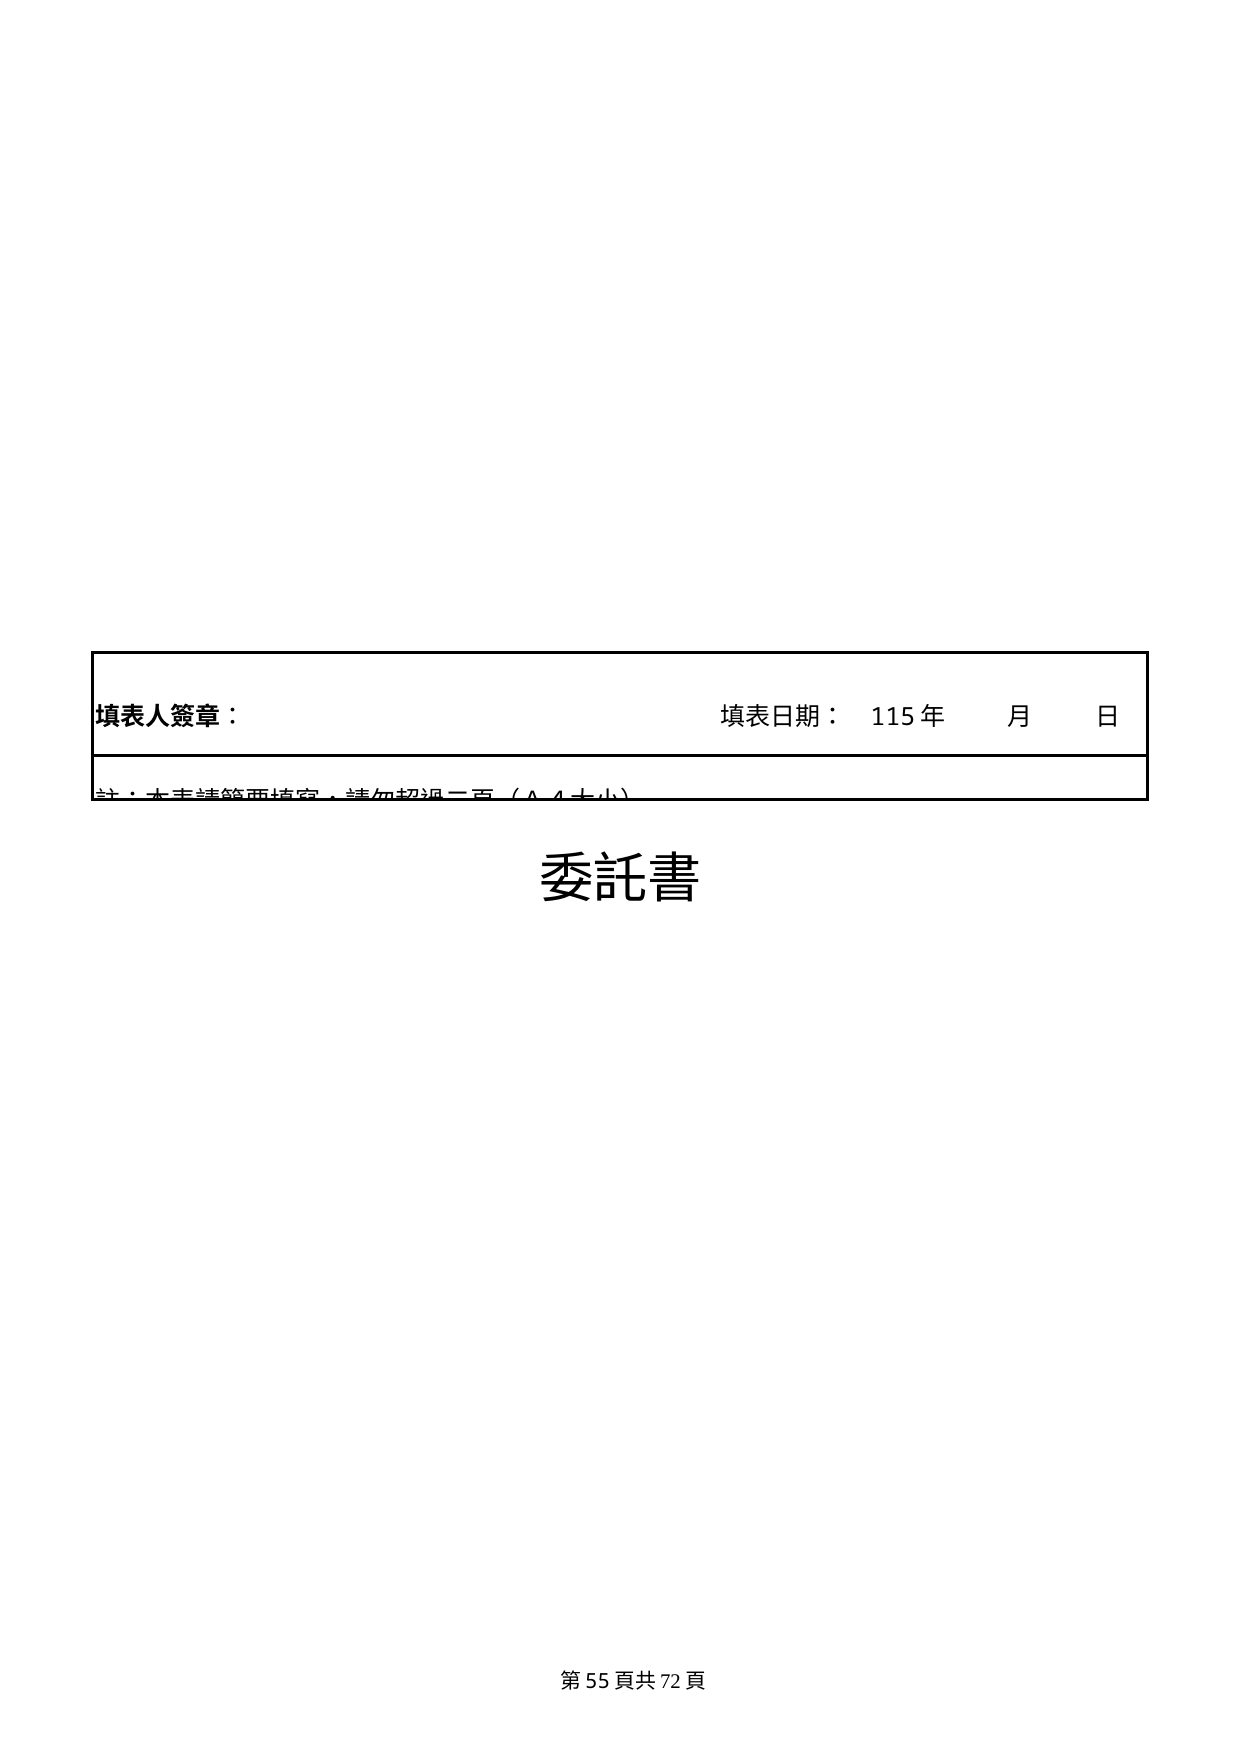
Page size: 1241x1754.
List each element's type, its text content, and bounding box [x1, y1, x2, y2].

table_cell 註：本表請簡要填寫，請勿超過二頁（Ａ４大小） [94, 757, 1146, 798]
text 委託書 [89, 801, 1152, 926]
table_cell 填表人簽章： 填表日期： 115年 月 日 [94, 654, 1146, 753]
